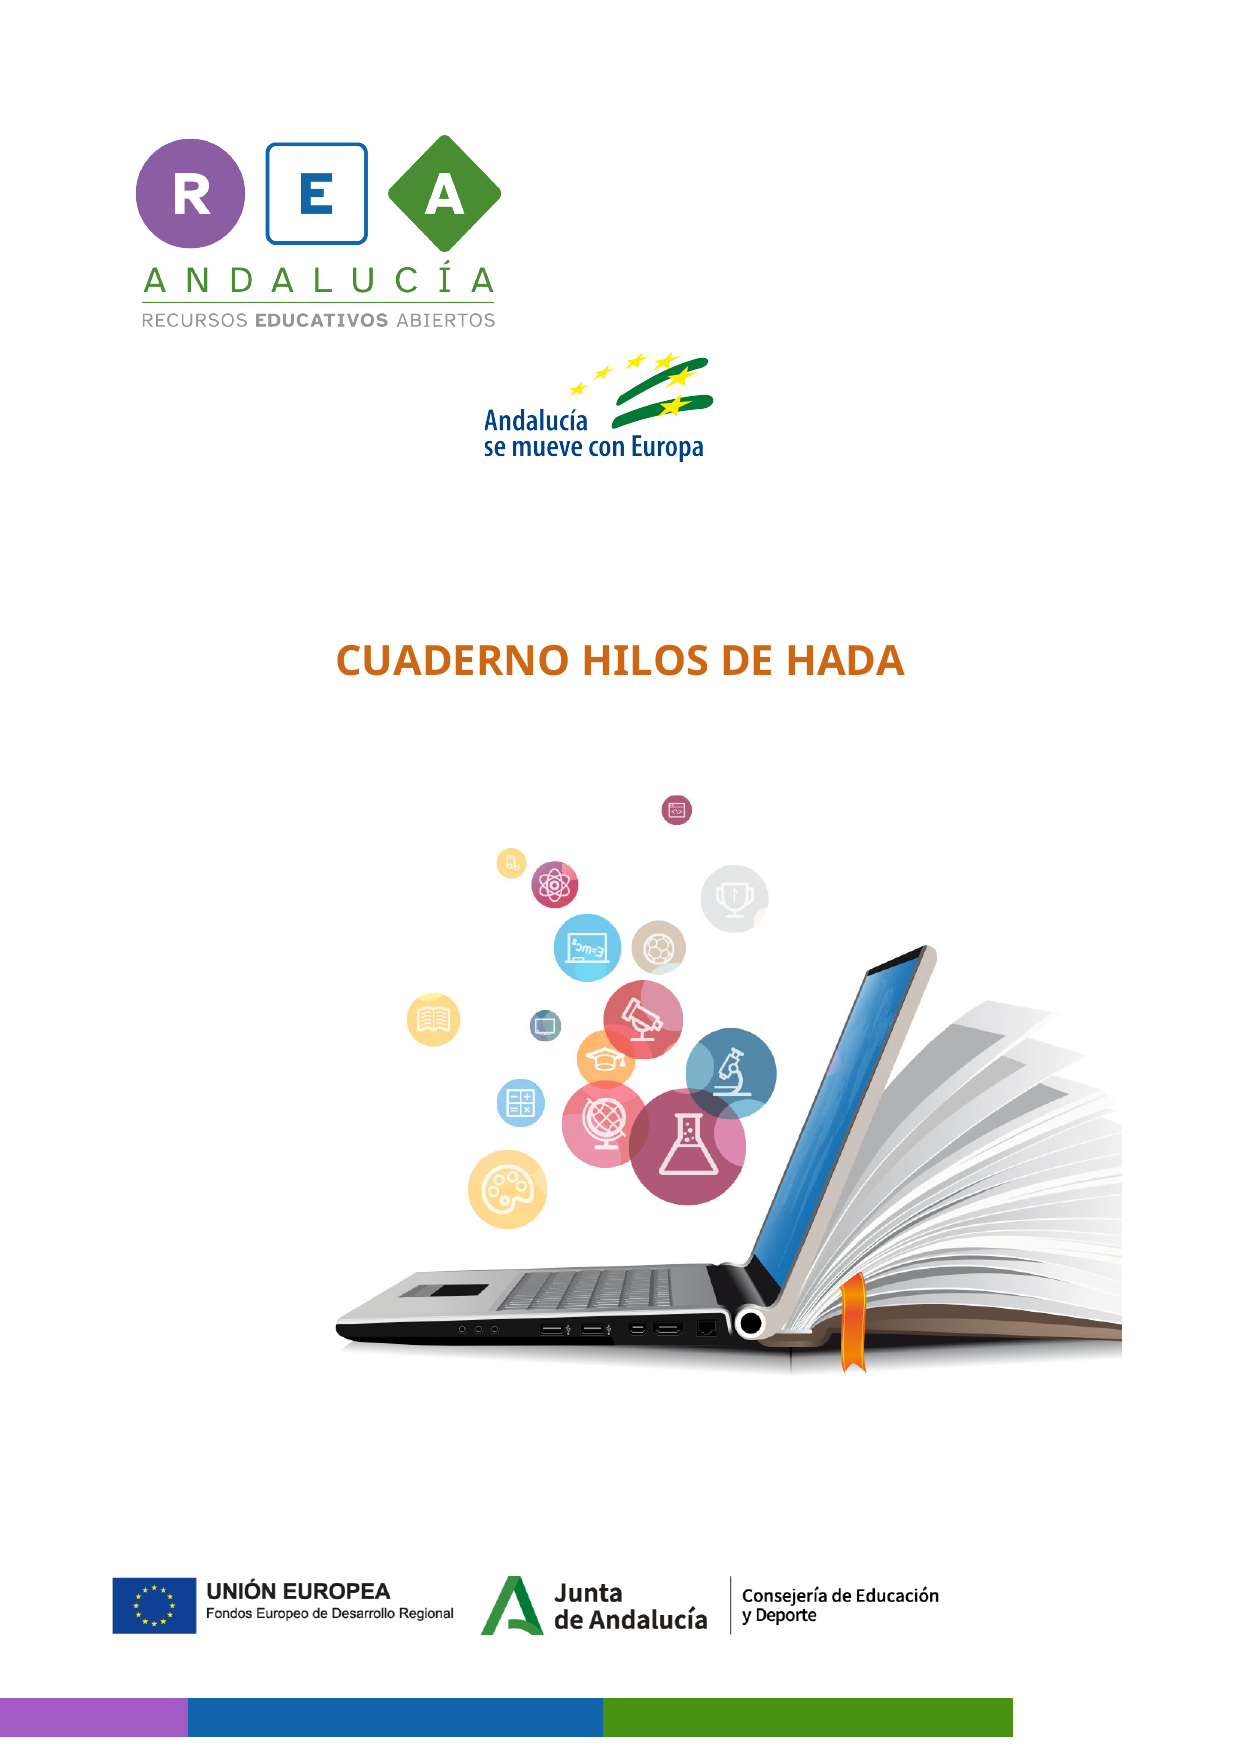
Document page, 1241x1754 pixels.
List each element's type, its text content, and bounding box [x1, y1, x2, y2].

picture [0, 1490, 1013, 1737]
title CUADERNO HILOS DE HADA [118, 631, 1122, 687]
picture [290, 762, 1122, 1404]
picture [118, 118, 715, 462]
